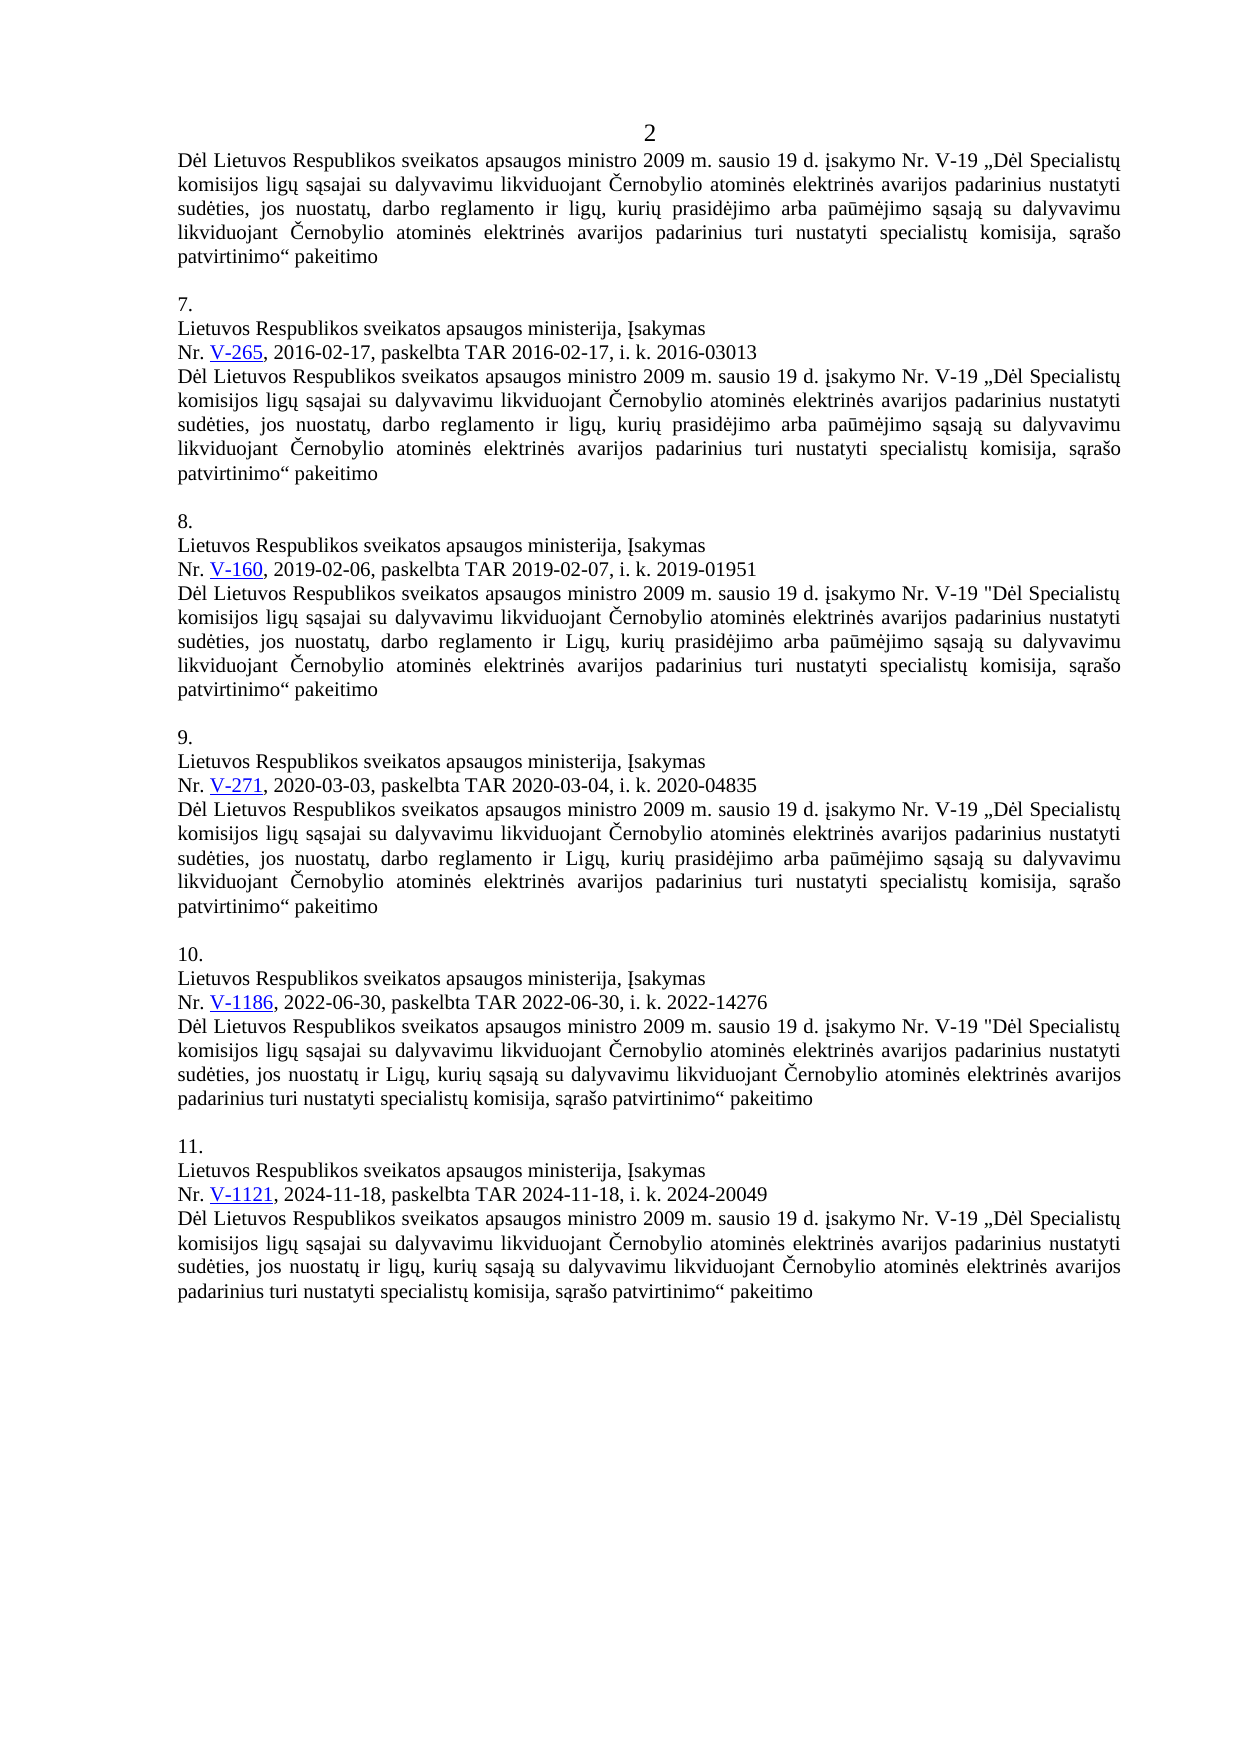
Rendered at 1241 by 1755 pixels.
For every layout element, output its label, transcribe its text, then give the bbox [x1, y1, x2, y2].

text Lietuvos Respublikos sveikatos apsaugos ministerija, Įsakymas [177, 966, 1122, 990]
text Nr. V-160, 2019-02-06, paskelbta TAR 2019-02-07, i. k. 2019-01951 [177, 557, 1122, 581]
text Dėl Lietuvos Respublikos sveikatos apsaugos ministro 2009 m. sausio 19 d. įsakymo Nr. V-19 „Dėl Specialistų komisijos ligų sąsajai su dalyvavimu likviduojant Černobylio atominės elektrinės avarijos padarinius nustatyti sudėties, jos nuostatų ir ligų, kurių sąsają su dalyvavimu likviduojant Černobylio atominės elektrinės avarijos padarinius turi nustatyti specialistų komisija, sąrašo patvirtinimo“ pakeitimo [177, 1206, 1122, 1303]
text Dėl Lietuvos Respublikos sveikatos apsaugos ministro 2009 m. sausio 19 d. įsakymo Nr. V-19 „Dėl Specialistų komisijos ligų sąsajai su dalyvavimu likviduojant Černobylio atominės elektrinės avarijos padarinius nustatyti sudėties, jos nuostatų, darbo reglamento ir ligų, kurių prasidėjimo arba paūmėjimo sąsają su dalyvavimu likviduojant Černobylio atominės elektrinės avarijos padarinius turi nustatyti specialistų komisija, sąrašo patvirtinimo“ pakeitimo [177, 364, 1122, 484]
text Nr. V-265, 2016-02-17, paskelbta TAR 2016-02-17, i. k. 2016-03013 [177, 340, 1122, 364]
text 9. [177, 725, 1122, 749]
text 8. [177, 508, 1122, 533]
text 7. [177, 292, 1122, 316]
text Lietuvos Respublikos sveikatos apsaugos ministerija, Įsakymas [177, 316, 1122, 340]
text Nr. V-1121, 2024-11-18, paskelbta TAR 2024-11-18, i. k. 2024-20049 [177, 1182, 1122, 1206]
text Dėl Lietuvos Respublikos sveikatos apsaugos ministro 2009 m. sausio 19 d. įsakymo Nr. V-19 „Dėl Specialistų komisijos ligų sąsajai su dalyvavimu likviduojant Černobylio atominės elektrinės avarijos padarinius nustatyti sudėties, jos nuostatų, darbo reglamento ir Ligų, kurių prasidėjimo arba paūmėjimo sąsają su dalyvavimu likviduojant Černobylio atominės elektrinės avarijos padarinius turi nustatyti specialistų komisija, sąrašo patvirtinimo“ pakeitimo [177, 797, 1122, 918]
text Dėl Lietuvos Respublikos sveikatos apsaugos ministro 2009 m. sausio 19 d. įsakymo Nr. V-19 „Dėl Specialistų komisijos ligų sąsajai su dalyvavimu likviduojant Černobylio atominės elektrinės avarijos padarinius nustatyti sudėties, jos nuostatų, darbo reglamento ir ligų, kurių prasidėjimo arba paūmėjimo sąsają su dalyvavimu likviduojant Černobylio atominės elektrinės avarijos padarinius turi nustatyti specialistų komisija, sąrašo patvirtinimo“ pakeitimo [177, 148, 1122, 268]
text Lietuvos Respublikos sveikatos apsaugos ministerija, Įsakymas [177, 533, 1122, 557]
text Lietuvos Respublikos sveikatos apsaugos ministerija, Įsakymas [177, 1158, 1122, 1182]
text 11. [177, 1134, 1122, 1158]
text Nr. V-1186, 2022-06-30, paskelbta TAR 2022-06-30, i. k. 2022-14276 [177, 990, 1122, 1014]
text Nr. V-271, 2020-03-03, paskelbta TAR 2020-03-04, i. k. 2020-04835 [177, 773, 1122, 797]
text Dėl Lietuvos Respublikos sveikatos apsaugos ministro 2009 m. sausio 19 d. įsakymo Nr. V-19 "Dėl Specialistų komisijos ligų sąsajai su dalyvavimu likviduojant Černobylio atominės elektrinės avarijos padarinius nustatyti sudėties, jos nuostatų ir Ligų, kurių sąsają su dalyvavimu likviduojant Černobylio atominės elektrinės avarijos padarinius turi nustatyti specialistų komisija, sąrašo patvirtinimo“ pakeitimo [177, 1014, 1122, 1110]
text Lietuvos Respublikos sveikatos apsaugos ministerija, Įsakymas [177, 749, 1122, 773]
text 10. [177, 942, 1122, 966]
text Dėl Lietuvos Respublikos sveikatos apsaugos ministro 2009 m. sausio 19 d. įsakymo Nr. V-19 "Dėl Specialistų komisijos ligų sąsajai su dalyvavimu likviduojant Černobylio atominės elektrinės avarijos padarinius nustatyti sudėties, jos nuostatų, darbo reglamento ir Ligų, kurių prasidėjimo arba paūmėjimo sąsają su dalyvavimu likviduojant Černobylio atominės elektrinės avarijos padarinius turi nustatyti specialistų komisija, sąrašo patvirtinimo“ pakeitimo [177, 581, 1122, 701]
